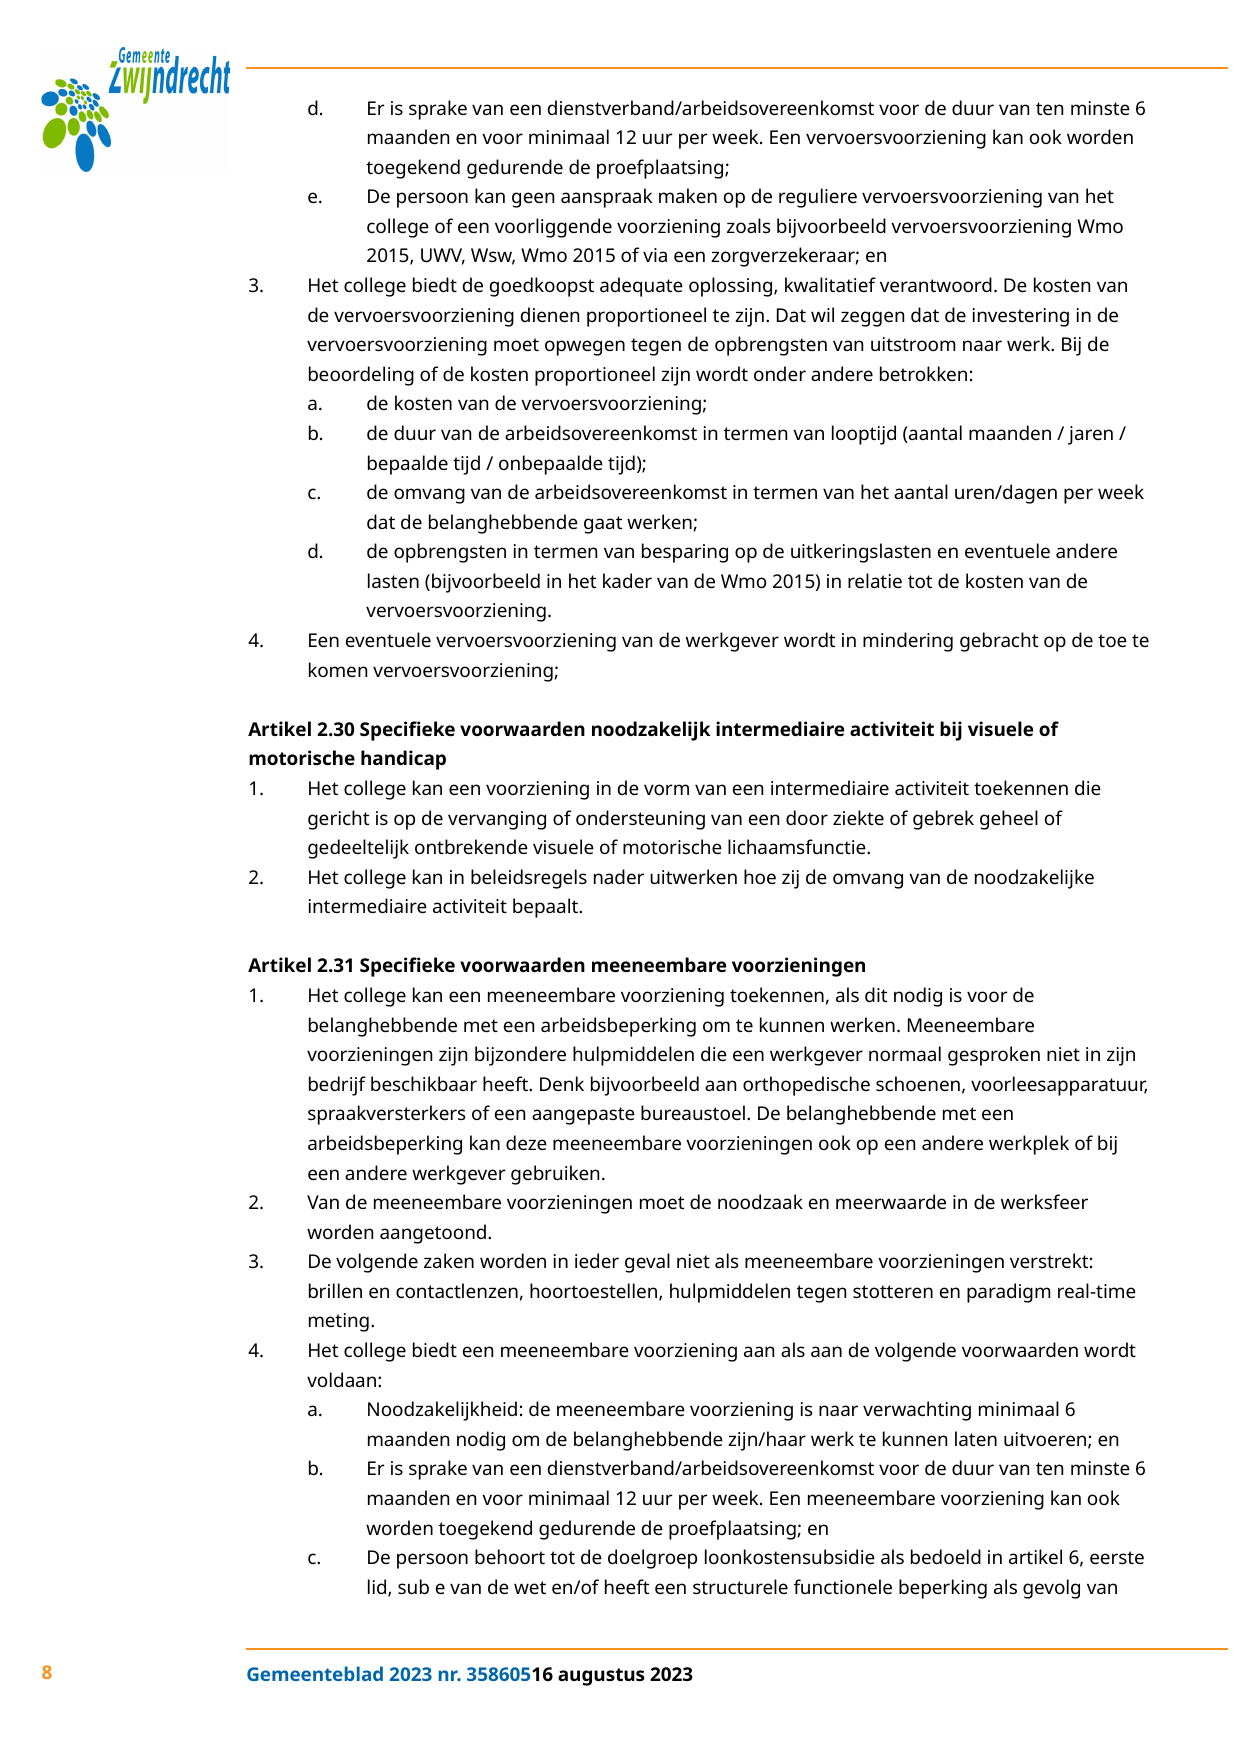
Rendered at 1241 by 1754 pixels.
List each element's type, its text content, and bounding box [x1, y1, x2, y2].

list Het college kan een meeneembare voorziening toekennen, als dit nodig is voor de belanghebbende met een arbeidsbeperking om te kunnen werken. Meeneembare voorzieningen zijn bijzondere hulpmiddelen die een werkgever normaal gesproken niet in zijn bedrijf beschikbaar heeft. Denk bijvoorbeeld aan orthopedische schoenen, voorleesapparatuur, spraakversterkers of een aangepaste bureaustoel. De belanghebbende met een arbeidsbeperking kan deze meeneembare voorzieningen ook op een andere werkplek of bij een andere werkgever gebruiken. [248, 982, 1152, 1186]
list Er is sprake van een dienstverband/arbeidsovereenkomst voor de duur van ten minste 6 maanden en voor minimaal 12 uur per week. Een vervoersvoorziening kan ook worden toegekend gedurende de proefplaatsing; [307, 95, 1152, 180]
list de duur van de arbeidsovereenkomst in termen van looptijd (aantal maanden / jaren / bepaalde tijd / onbepaalde tijd); [307, 420, 1152, 476]
list Er is sprake van een dienstverband/arbeidsovereenkomst voor de duur van ten minste 6 maanden en voor minimaal 12 uur per week. Een meeneembare voorziening kan ook worden toegekend gedurende de proefplaatsing; en [307, 1456, 1152, 1541]
list De volgende zaken worden in ieder geval niet als meeneembare voorzieningen verstrekt: brillen en contactlenzen, hoortoestellen, hulpmiddelen tegen stotteren en paradigm real-time meting. [248, 1248, 1152, 1333]
list Het college biedt de goedkoopst adequate oplossing, kwalitatief verantwoord. De kosten van de vervoersvoorziening dienen proportioneel te zijn. Dat wil zeggen dat de investering in de vervoersvoorziening moet opwegen tegen de opbrengsten van uitstroom naar werk. Bij de beoordeling of de kosten proportioneel zijn wordt onder andere betrokken: [248, 272, 1152, 387]
list de omvang van de arbeidsovereenkomst in termen van het aantal uren/dagen per week dat de belanghebbende gaat werken; [307, 479, 1152, 535]
list Noodzakelijkheid: de meeneembare voorziening is naar verwachting minimaal 6 maanden nodig om de belanghebbende zijn/haar werk te kunnen laten uitvoeren; en [307, 1396, 1152, 1452]
text Artikel 2.30 Specifieke voorwaarden noodzakelijk intermediaire activiteit bij visuele of motorische handicap [248, 716, 1152, 771]
list de kosten van de vervoersvoorziening; [307, 391, 1152, 416]
text Artikel 2.31 Specifieke voorwaarden meeneembare voorzieningen [248, 953, 1152, 978]
list Het college kan een voorziening in de vorm van een intermediaire activiteit toekennen die gericht is op de vervanging of ondersteuning van een door ziekte of gebrek geheel of gedeeltelijk ontbrekende visuele of motorische lichaamsfunctie. [248, 775, 1152, 860]
list de opbrengsten in termen van besparing op de uitkeringslasten en eventuele andere lasten (bijvoorbeeld in het kader van de Wmo 2015) in relatie tot de kosten van de vervoersvoorziening. [307, 538, 1152, 623]
list Van de meeneembare voorzieningen moet de noodzaak en meerwaarde in de werksfeer worden aangetoond. [248, 1189, 1152, 1245]
list Een eventuele vervoersvoorziening van de werkgever wordt in mindering gebracht op de toe te komen vervoersvoorziening; [248, 627, 1152, 683]
list Het college biedt een meeneembare voorziening aan als aan de volgende voorwaarden wordt voldaan: [248, 1337, 1152, 1393]
picture [41, 47, 231, 172]
list De persoon kan geen aanspraak maken op de reguliere vervoersvoorziening van het college of een voorliggende voorziening zoals bijvoorbeeld vervoersvoorziening Wmo 2015, UWV, Wsw, Wmo 2015 of via een zorgverzekeraar; en [307, 183, 1152, 268]
list De persoon behoort tot de doelgroep loonkostensubsidie als bedoeld in artikel 6, eerste lid, sub e van de wet en/of heeft een structurele functionele beperking als gevolg van [307, 1544, 1152, 1600]
list Het college kan in beleidsregels nader uitwerken hoe zij de omvang van de noodzakelijke intermediaire activiteit bepaalt. [248, 864, 1152, 919]
